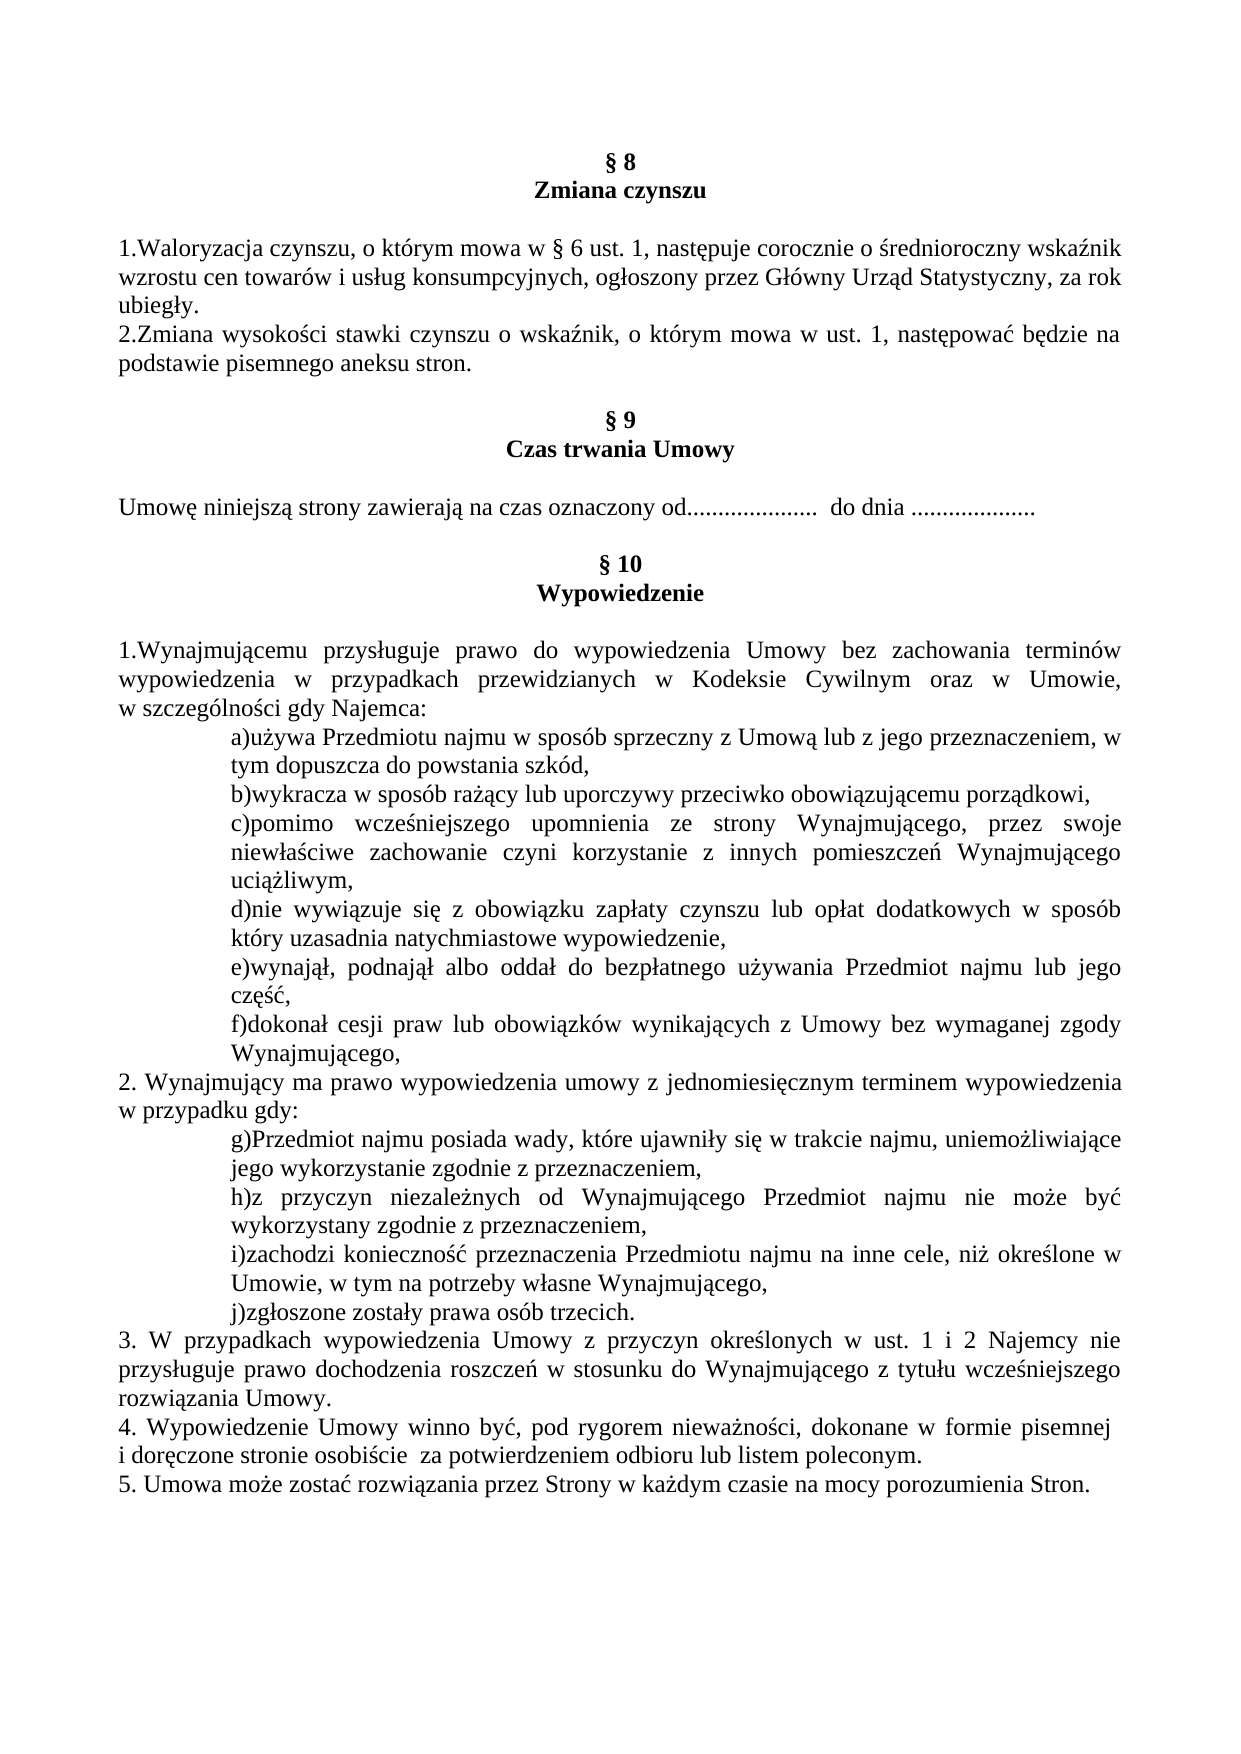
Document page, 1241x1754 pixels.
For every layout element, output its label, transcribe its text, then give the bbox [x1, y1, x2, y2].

list Przedmiot najmu posiada wady, które ujawniły się w trakcie najmu, uniemożliwiające jego wykorzystanie zgodnie z przeznaczeniem, [193, 1124, 1122, 1182]
text Umowę niniejszą strony zawierają na czas oznaczony od..................... do dnia .................... [118, 492, 1122, 521]
text 2. Wynajmujący ma prawo wypowiedzenia umowy z jednomiesięcznym terminem wypowiedzenia w przypadku gdy: [118, 1067, 1122, 1124]
list zgłoszone zostały prawa osób trzecich. [193, 1297, 1122, 1326]
text Zmiana czynszu [118, 176, 1122, 204]
list pomimo wcześniejszego upomnienia ze strony Wynajmującego, przez swoje niewłaściwe zachowanie czyni korzystanie z innych pomieszczeń Wynajmującego uciążliwym, [193, 808, 1122, 894]
text 3. W przypadkach wypowiedzenia Umowy z przyczyn określonych w ust. 1 i 2 Najemcy nie przysługuje prawo dochodzenia roszczeń w stosunku do Wynajmującego z tytułu wcześniejszego rozwiązania Umowy. [118, 1326, 1122, 1412]
text Czas trwania Umowy [118, 434, 1122, 463]
text Wypowiedzenie [118, 578, 1122, 607]
list wynajął, podnajął albo oddał do bezpłatnego używania Przedmiot najmu lub jego część, [193, 952, 1122, 1009]
list z przyczyn niezależnych od Wynajmującego Przedmiot najmu nie może być wykorzystany zgodnie z przeznaczeniem, [193, 1182, 1122, 1239]
list wykracza w sposób rażący lub uporczywy przeciwko obowiązującemu porządkowi, [193, 779, 1122, 808]
list zachodzi konieczność przeznaczenia Przedmiotu najmu na inne cele, niż określone w Umowie, w tym na potrzeby własne Wynajmującego, [193, 1239, 1122, 1297]
text 5. Umowa może zostać rozwiązania przez Strony w każdym czasie na mocy porozumienia Stron. [118, 1469, 1122, 1498]
list dokonał cesji praw lub obowiązków wynikających z Umowy bez wymaganej zgody Wynajmującego, [193, 1009, 1122, 1067]
text § 10 [118, 549, 1122, 578]
list Wynajmującemu przysługuje prawo do wypowiedzenia Umowy bez zachowania terminów wypowiedzenia w przypadkach przewidzianych w Kodeksie Cywilnym oraz w Umowie, w szczególności gdy Najemca: [118, 636, 1122, 722]
list Zmiana wysokości stawki czynszu o wskaźnik, o którym mowa w ust. 1, następować będzie na podstawie pisemnego aneksu stron. [118, 319, 1122, 377]
text § 8 [118, 147, 1122, 176]
list używa Przedmiotu najmu w sposób sprzeczny z Umową lub z jego przeznaczeniem, w tym dopuszcza do powstania szkód, [193, 722, 1122, 779]
text 4. Wypowiedzenie Umowy winno być, pod rygorem nieważności, dokonane w formie pisemnej i doręczone stronie osobiście za potwierdzeniem odbioru lub listem poleconym. [118, 1412, 1122, 1469]
text § 9 [118, 406, 1122, 434]
list nie wywiązuje się z obowiązku zapłaty czynszu lub opłat dodatkowych w sposób który uzasadnia natychmiastowe wypowiedzenie, [193, 894, 1122, 952]
list Waloryzacja czynszu, o którym mowa w § 6 ust. 1, następuje corocznie o średnioroczny wskaźnik wzrostu cen towarów i usług konsumpcyjnych, ogłoszony przez Główny Urząd Statystyczny, za rok ubiegły. [118, 233, 1122, 319]
